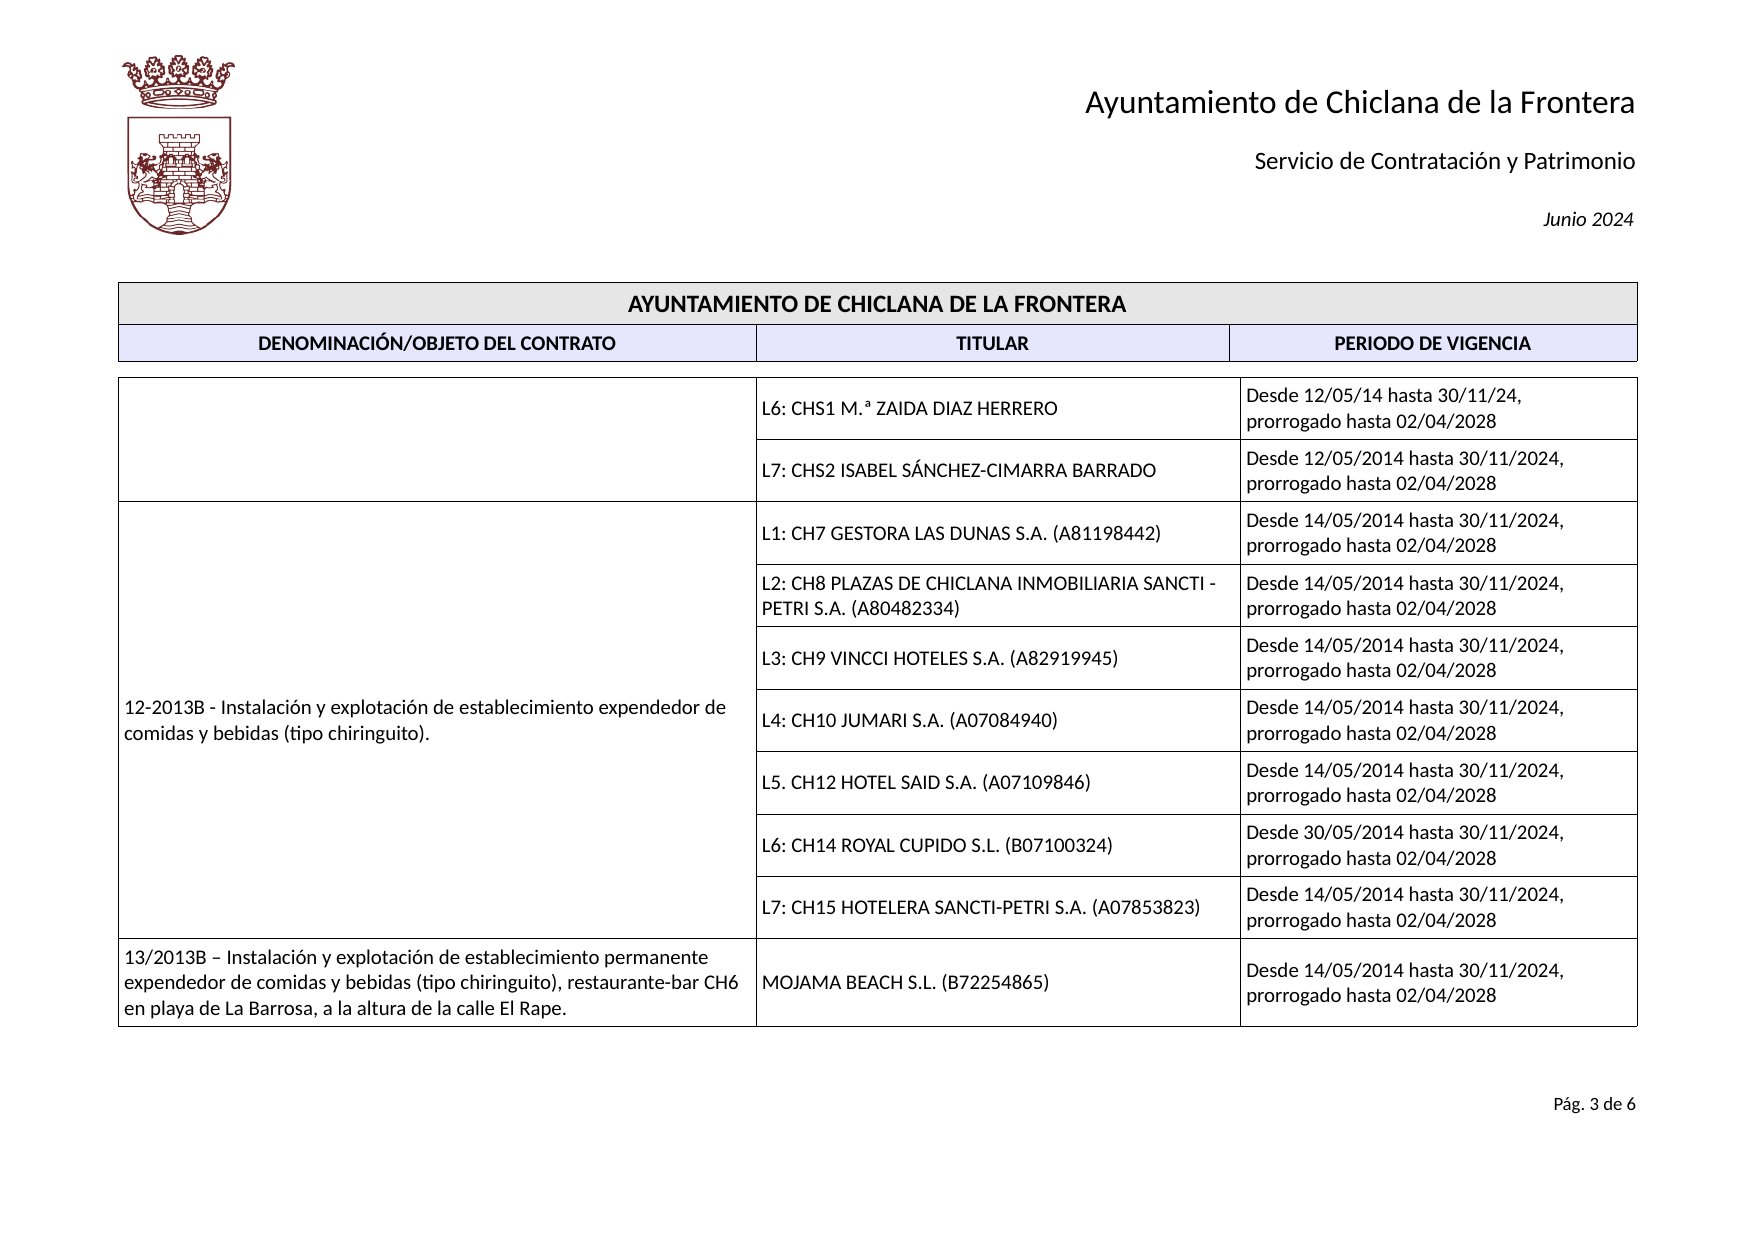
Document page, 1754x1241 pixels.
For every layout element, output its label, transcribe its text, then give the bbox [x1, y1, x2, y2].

table_cell Desde 12/05/2014 hasta 30/11/2024, prorrogado hasta 02/04/2028 [1241, 440, 1637, 501]
table_cell Desde 14/05/2014 hasta 30/11/2024, prorrogado hasta 02/04/2028 [1241, 877, 1637, 938]
table_cell Desde 14/05/2014 hasta 30/11/2024, prorrogado hasta 02/04/2028 [1241, 690, 1637, 751]
table_cell Desde 14/05/2014 hasta 30/11/2024, prorrogado hasta 02/04/2028 [1241, 752, 1637, 813]
table_cell 13/2013B – Instalación y explotación de establecimiento permanente expendedor de comidas y bebidas (tipo chiringuito), restaurante-bar CH6 en playa de La Barrosa, a la altura de la calle El Rape. [119, 939, 756, 1026]
table_cell Desde 14/05/2014 hasta 30/11/2024, prorrogado hasta 02/04/2028 [1241, 502, 1637, 564]
table_cell L6: CH14 ROYAL CUPIDO S.L. (B07100324) [757, 815, 1240, 876]
table_cell MOJAMA BEACH S.L. (B72254865) [757, 939, 1240, 1026]
picture [120, 54, 236, 236]
table_cell L7: CH15 HOTELERA SANCTI-PETRI S.A. (A07853823) [757, 877, 1240, 938]
table_cell 12-2013B - Instalación y explotación de establecimiento expendedor de comidas y bebidas (tipo chiringuito). [119, 502, 756, 938]
table_cell Desde 14/05/2014 hasta 30/11/2024, prorrogado hasta 02/04/2028 [1241, 565, 1637, 626]
table_cell L4: CH10 JUMARI S.A. (A07084940) [757, 690, 1240, 751]
table_cell Desde 14/05/2014 hasta 30/11/2024, prorrogado hasta 02/04/2028 [1241, 939, 1637, 1026]
table_cell Desde 30/05/2014 hasta 30/11/2024, prorrogado hasta 02/04/2028 [1241, 815, 1637, 876]
table_cell Desde 14/05/2014 hasta 30/11/2024, prorrogado hasta 02/04/2028 [1241, 627, 1637, 689]
table_cell L6: CHS1 M.ª ZAIDA DIAZ HERRERO [757, 378, 1240, 439]
table_cell L5. CH12 HOTEL SAID S.A. (A07109846) [757, 752, 1240, 813]
table_cell L7: CHS2 ISABEL SÁNCHEZ-CIMARRA BARRADO [757, 440, 1240, 501]
table_cell Desde 12/05/14 hasta 30/11/24, prorrogado hasta 02/04/2028 [1241, 378, 1637, 439]
table_cell L1: CH7 GESTORA LAS DUNAS S.A. (A81198442) [757, 502, 1240, 564]
table_cell L2: CH8 PLAZAS DE CHICLANA INMOBILIARIA SANCTI -PETRI S.A. (A80482334) [757, 565, 1240, 626]
table_cell L3: CH9 VINCCI HOTELES S.A. (A82919945) [757, 627, 1240, 689]
